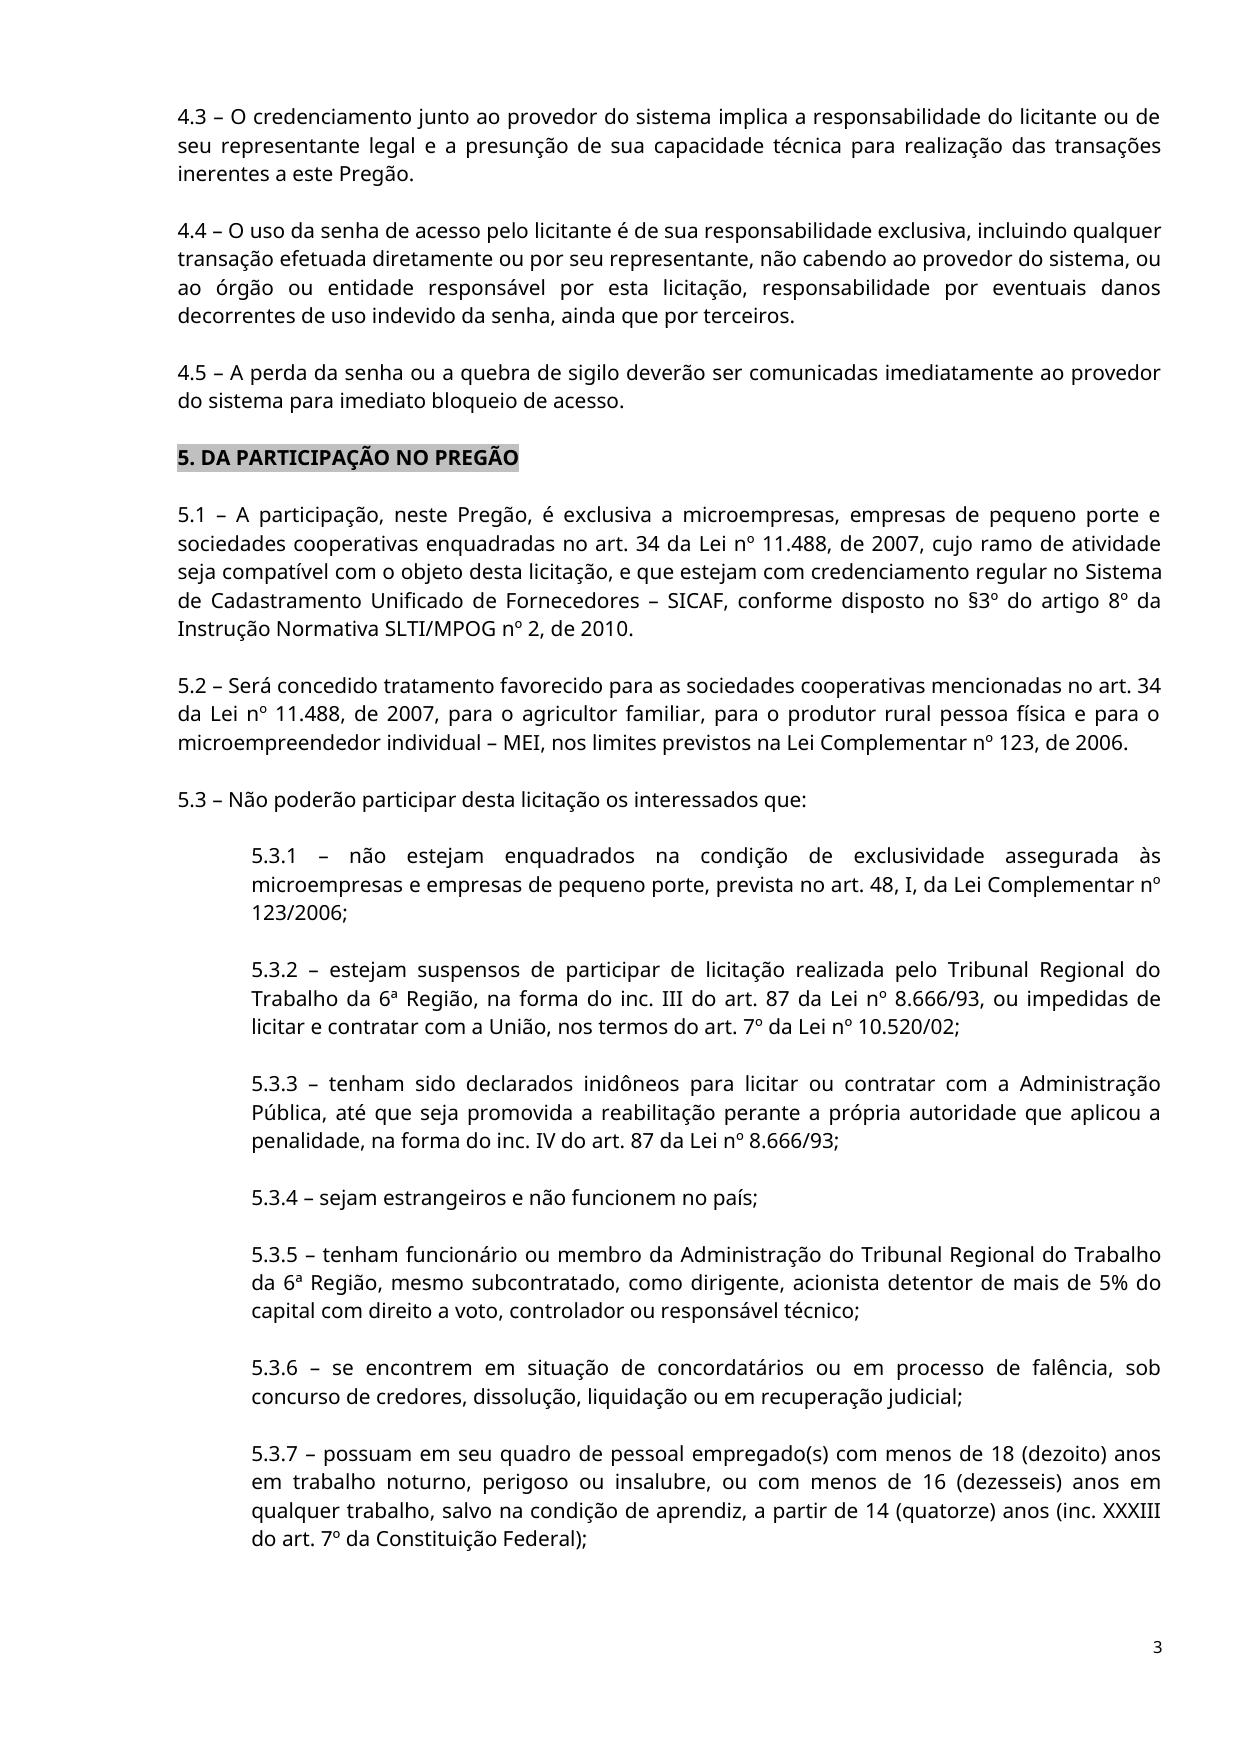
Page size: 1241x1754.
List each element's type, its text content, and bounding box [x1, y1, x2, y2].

text 5.3.3 – tenham sido declarados inidôneos para licitar ou contratar com a Administração Pública, até que seja promovida a reabilitação perante a própria autoridade que aplicou a penalidade, na forma do inc. IV do art. 87 da Lei nº 8.666/93; [251, 1069, 1162, 1154]
text 5.3.1 – não estejam enquadrados na condição de exclusividade assegurada às microempresas e empresas de pequeno porte, prevista no art. 48, I, da Lei Complementar nº 123/2006; [251, 842, 1162, 927]
text 4.4 – O uso da senha de acesso pelo licitante é de sua responsabilidade exclusiva, incluindo qualquer transação efetuada diretamente ou por seu representante, não cabendo ao provedor do sistema, ou ao órgão ou entidade responsável por esta licitação, responsabilidade por eventuais danos decorrentes de uso indevido da senha, ainda que por terceiros. [177, 216, 1162, 330]
text 4.3 – O credenciamento junto ao provedor do sistema implica a responsabilidade do licitante ou de seu representante legal e a presunção de sua capacidade técnica para realização das transações inerentes a este Pregão. [177, 102, 1162, 188]
text 5.3.4 – sejam estrangeiros e não funcionem no país; [251, 1183, 1162, 1211]
text 5.3.5 – tenham funcionário ou membro da Administração do Tribunal Regional do Trabalho da 6ª Região, mesmo subcontratado, como dirigente, acionista detentor de mais de 5% do capital com direito a voto, controlador ou responsável técnico; [251, 1240, 1162, 1325]
list 5.1 – A participação, neste Pregão, é exclusiva a microempresas, empresas de pequeno porte e sociedades cooperativas enquadradas no art. 34 da Lei nº 11.488, de 2007, cujo ramo de atividade seja compatível com o objeto desta licitação, e que estejam com credenciamento regular no Sistema de Cadastramento Unificado de Fornecedores – SICAF, conforme disposto no §3º do artigo 8º da Instrução Normativa SLTI/MPOG nº 2, de 2010. [177, 500, 1162, 643]
text 4.5 – A perda da senha ou a quebra de sigilo deverão ser comunicadas imediatamente ao provedor do sistema para imediato bloqueio de acesso. [177, 358, 1162, 415]
text 5. DA PARTICIPAÇÃO NO PREGÃO [177, 443, 1162, 472]
text 5.2 – Será concedido tratamento favorecido para as sociedades cooperativas mencionadas no art. 34 da Lei nº 11.488, de 2007, para o agricultor familiar, para o produtor rural pessoa física e para o microempreendedor individual – MEI, nos limites previstos na Lei Complementar nº 123, de 2006. [177, 671, 1162, 756]
text 5.3.2 – estejam suspensos de participar de licitação realizada pelo Tribunal Regional do Trabalho da 6ª Região, na forma do inc. III do art. 87 da Lei nº 8.666/93, ou impedidas de licitar e contratar com a União, nos termos do art. 7º da Lei nº 10.520/02; [251, 955, 1162, 1041]
text 5.3.6 – se encontrem em situação de concordatários ou em processo de falência, sob concurso de credores, dissolução, liquidação ou em recuperação judicial; [251, 1353, 1162, 1410]
text 5.3 – Não poderão participar desta licitação os interessados que: [177, 785, 1162, 813]
text 5.3.7 – possuam em seu quadro de pessoal empregado(s) com menos de 18 (dezoito) anos em trabalho noturno, perigoso ou insalubre, ou com menos de 16 (dezesseis) anos em qualquer trabalho, salvo na condição de aprendiz, a partir de 14 (quatorze) anos (inc. XXXIII do art. 7º da Constituição Federal); [251, 1439, 1162, 1553]
